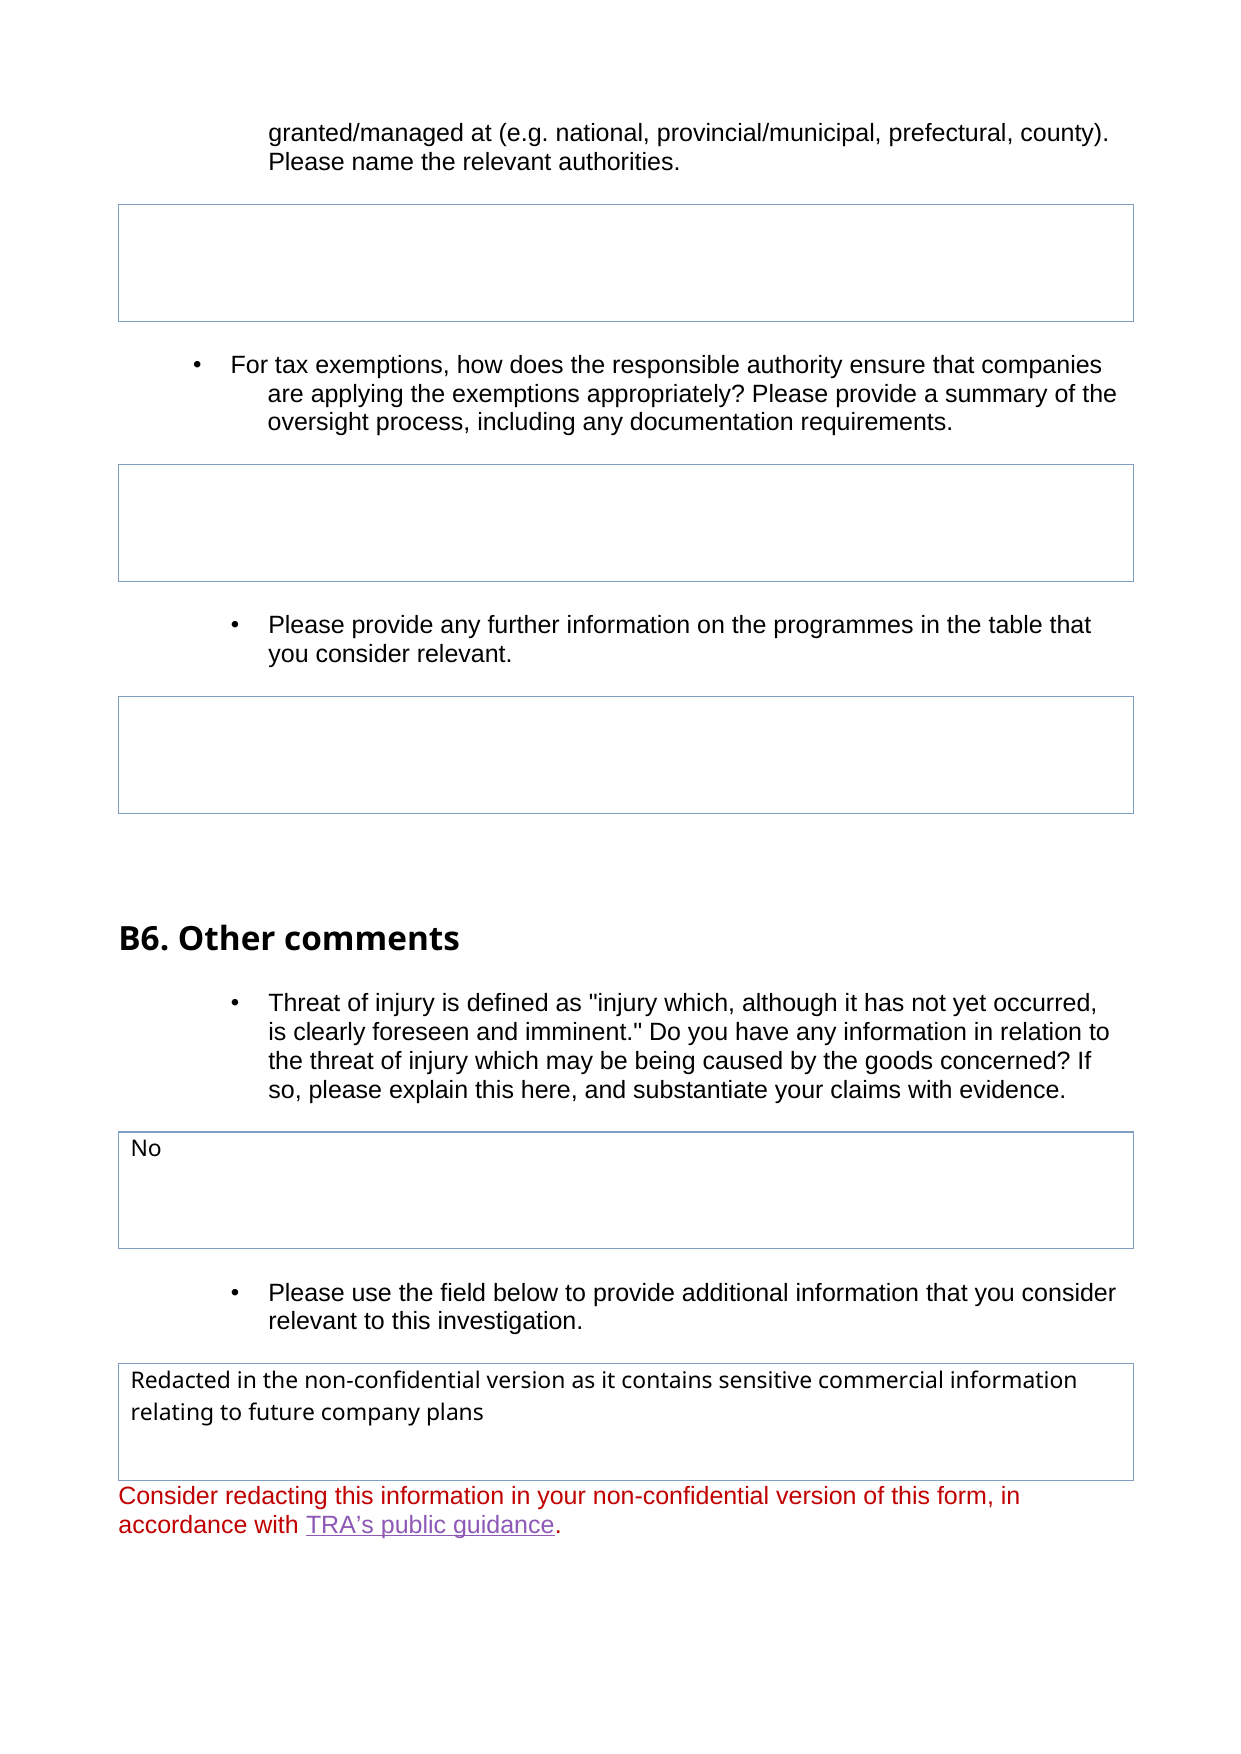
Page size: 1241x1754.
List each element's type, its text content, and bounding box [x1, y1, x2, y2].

table_header No [119, 1133, 1133, 1248]
text B6. Other comments [118, 915, 1122, 960]
table_header [119, 465, 1133, 581]
list Please provide any further information on the programmes in the table that you consider relevant. [231, 610, 1122, 668]
table_header [119, 205, 1133, 321]
table_header [119, 697, 1133, 813]
table_header Redacted in the non-confidential version as it contains sensitive commercial information relating to future company plans [119, 1364, 1133, 1480]
list For tax exemptions, how does the responsible authority ensure that companies are applying the exemptions appropriately? Please provide a summary of the oversight process, including any documentation requirements. [193, 350, 1122, 436]
list Threat of injury is defined as "injury which, although it has not yet occurred, is clearly foreseen and imminent." Do you have any information in relation to the threat of injury which may be being caused by the goods concerned? If so, please explain this here, and substantiate your claims with evidence. [231, 988, 1122, 1103]
list Please use the field below to provide additional information that you consider relevant to this investigation. [231, 1277, 1122, 1335]
list granted/managed at (e.g. national, provincial/municipal, prefectural, county). Please name the relevant authorities. [231, 118, 1122, 176]
text Consider redacting this information in your non-confidential version of this form, in accordance with TRA’s public guidance. [118, 1481, 1122, 1539]
